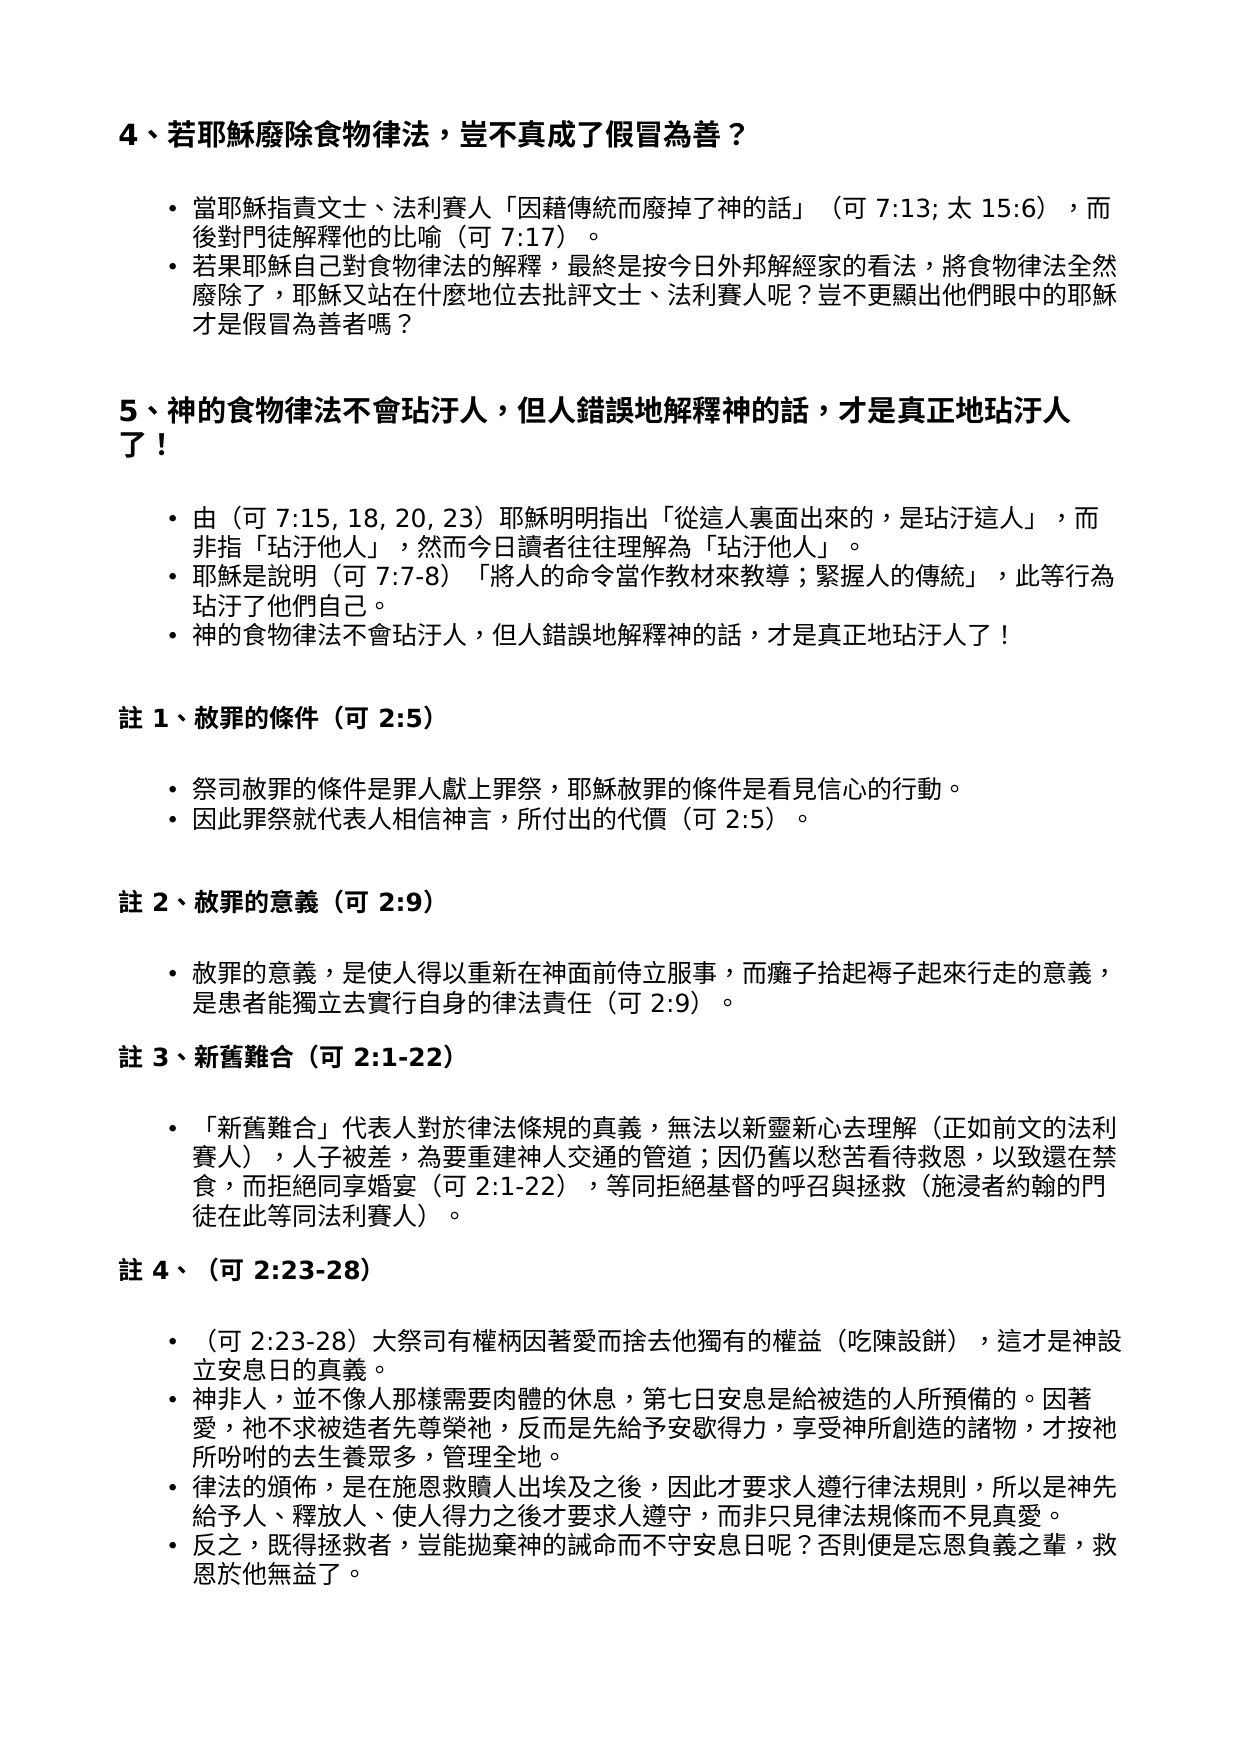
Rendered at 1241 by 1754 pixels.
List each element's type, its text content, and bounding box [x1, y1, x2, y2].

subtitle 4、若耶穌廢除食物律法，豈不真成了假冒為善？ [118, 118, 1122, 152]
list 反之，既得拯救者，豈能拋棄神的誡命而不守安息日呢？否則便是忘恩負義之輩，救恩於他無益了。 [177, 1531, 1122, 1589]
list 「新舊難合」代表人對於律法條規的真義，無法以新靈新心去理解（正如前文的法利賽人），人子被差，為要重建神人交通的管道；因仍舊以愁苦看待救恩，以致還在禁食，而拒絕同享婚宴（可 2:1-22），等同拒絕基督的呼召與拯救（施浸者約翰的門徒在此等同法利賽人）。 [177, 1114, 1122, 1231]
subtitle 註 3、新舊難合（可 2:1-22） [118, 1043, 1122, 1072]
list （可 2:23-28）大祭司有權柄因著愛而捨去他獨有的權益（吃陳設餅），這才是神設立安息日的真義。 [177, 1327, 1122, 1385]
list 因此罪祭就代表人相信神言，所付出的代價（可 2:5）。 [177, 805, 1122, 834]
list 祭司赦罪的條件是罪人獻上罪祭，耶穌赦罪的條件是看見信心的行動。 [177, 776, 1122, 805]
list 神的食物律法不會玷汙人，但人錯誤地解釋神的話，才是真正地玷汙人了！ [177, 621, 1122, 650]
list 當耶穌指責文士、法利賽人「因藉傳統而廢掉了神的話」（可 7:13; 太 15:6），而後對門徒解釋他的比喻（可 7:17）。 [177, 194, 1122, 252]
subtitle 5、神的食物律法不會玷汙人，但人錯誤地解釋神的話，才是真正地玷汙人了！ [118, 394, 1122, 462]
subtitle 註 4、（可 2:23-28） [118, 1256, 1122, 1285]
list 耶穌是說明（可 7:7-8）「將人的命令當作教材來教導；緊握人的傳統」，此等行為玷汙了他們自己。 [177, 563, 1122, 621]
subtitle 註 2、赦罪的意義（可 2:9） [118, 888, 1122, 918]
list 若果耶穌自己對食物律法的解釋，最終是按今日外邦解經家的看法，將食物律法全然廢除了，耶穌又站在什麼地位去批評文士、法利賽人呢？豈不更顯出他們眼中的耶穌才是假冒為善者嗎？ [177, 252, 1122, 340]
list 神非人，並不像人那樣需要肉體的休息，第七日安息是給被造的人所預備的。因著愛，祂不求被造者先尊榮祂，反而是先給予安歇得力，享受神所創造的諸物，才按祂所吩咐的去生養眾多，管理全地。 [177, 1385, 1122, 1473]
list 由（可 7:15, 18, 20, 23）耶穌明明指出「從這人裏面出來的，是玷汙這人」，而非指「玷汙他人」，然而今日讀者往往理解為「玷汙他人」。 [177, 504, 1122, 563]
list 赦罪的意義，是使人得以重新在神面前侍立服事，而癱子拾起褥子起來行走的意義，是患者能獨立去實行自身的律法責任（可 2:9）。 [177, 960, 1122, 1018]
list 律法的頒佈，是在施恩救贖人出埃及之後，因此才要求人遵行律法規則，所以是神先給予人、釋放人、使人得力之後才要求人遵守，而非只見律法規條而不見真愛。 [177, 1473, 1122, 1531]
subtitle 註 1、赦罪的條件（可 2:5） [118, 704, 1122, 734]
